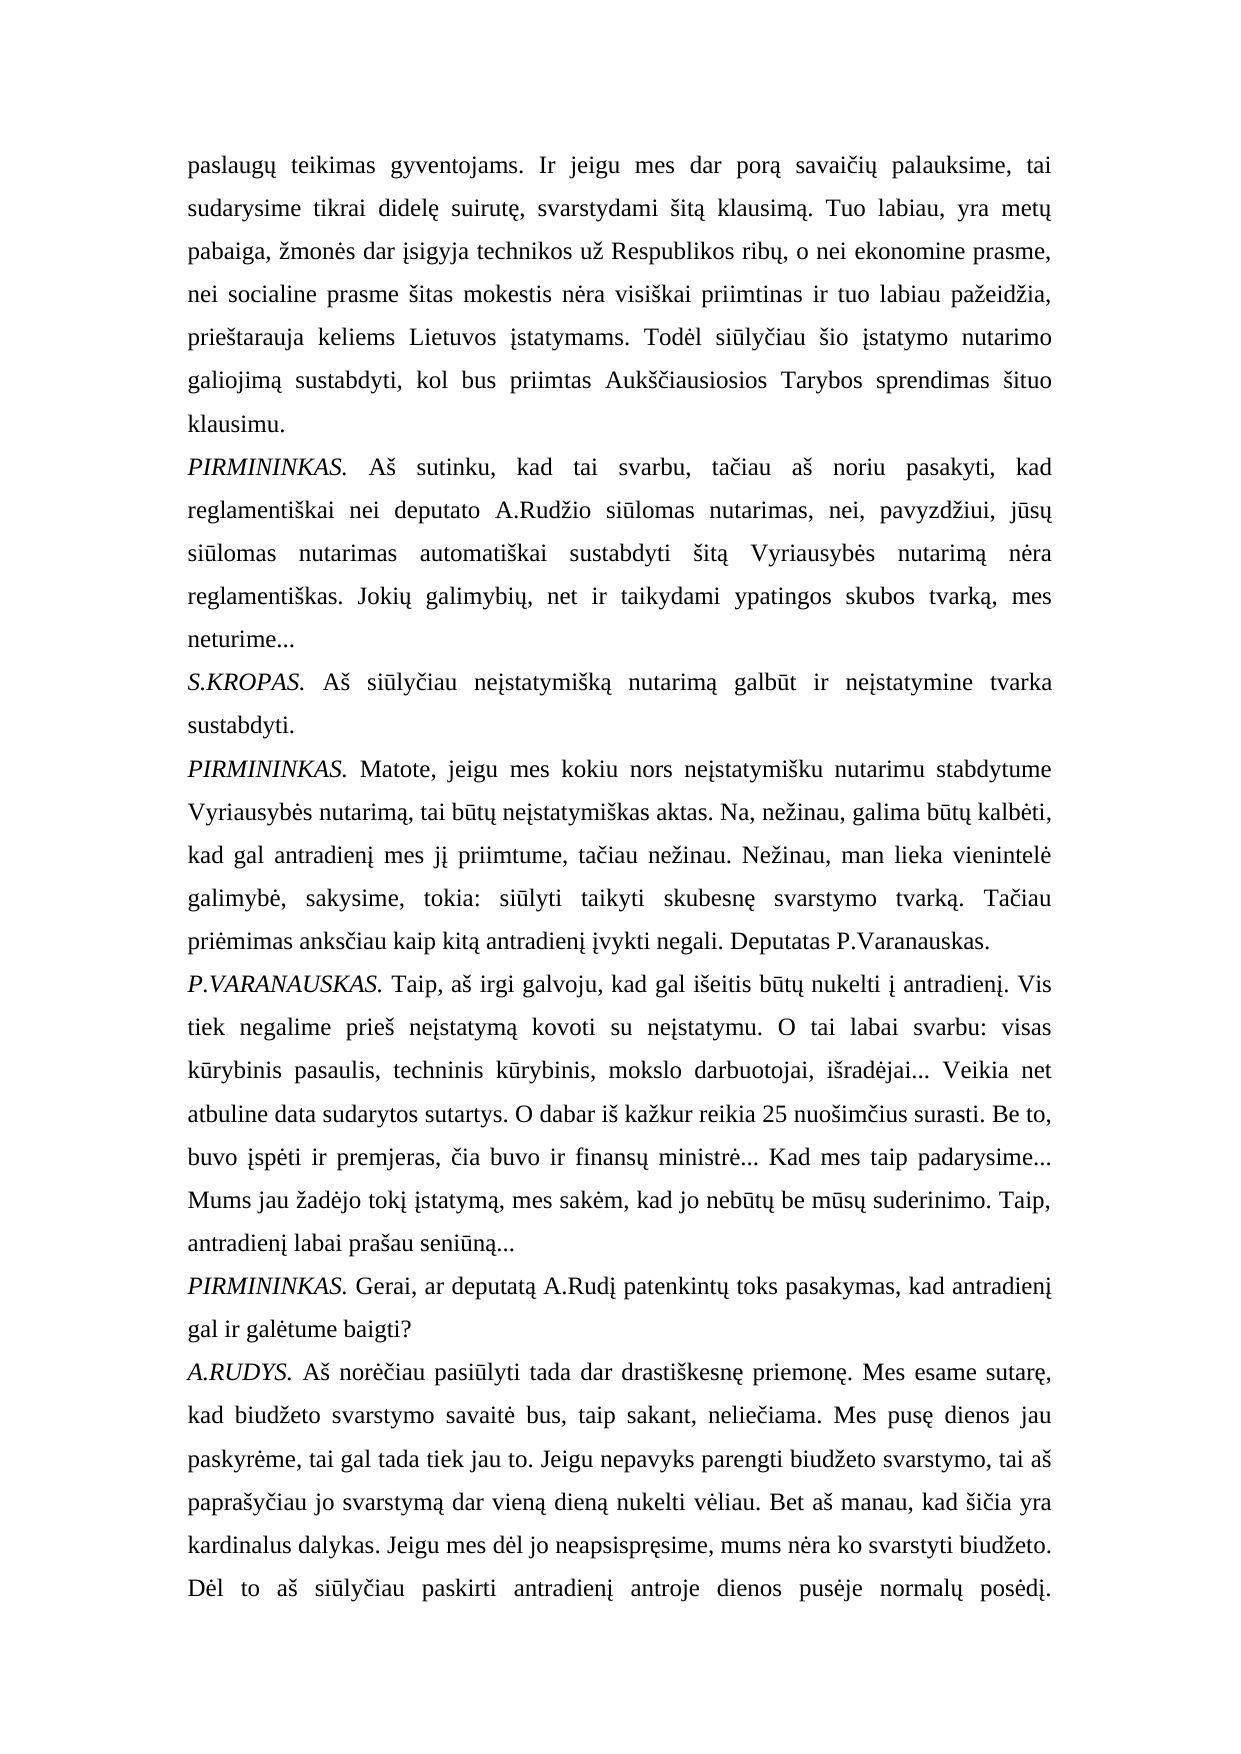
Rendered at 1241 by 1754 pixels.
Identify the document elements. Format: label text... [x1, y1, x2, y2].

text PIRMININKAS. Gerai, ar deputatą A.Rudį patenkintų toks pasakymas, kad antradienį gal ir galėtume baigti? [187, 1271, 1053, 1343]
text A.RUDYS. Aš norėčiau pasiūlyti tada dar drastiškesnę priemonę. Mes esame sutarę, kad biudžeto svarstymo savaitė bus, taip sakant, neliečiama. Mes pusę dienos jau paskyrėme, tai gal tada tiek jau to. Jeigu nepavyks parengti biudžeto svarstymo, tai aš paprašyčiau jo svarstymą dar vieną dieną nukelti vėliau. Bet aš manau, kad šičia yra kardinalus dalykas. Jeigu mes dėl jo neapsispręsime, mums nėra ko svarstyti biudžeto. Dėl to aš siūlyčiau paskirti antradienį antroje dienos pusėje normalų posėdį. [187, 1357, 1053, 1602]
text P.VARANAUSKAS. Taip, aš irgi galvoju, kad gal išeitis būtų nukelti į antradienį. Vis tiek negalime prieš neįstatymą kovoti su neįstatymu. O tai labai svarbu: visas kūrybinis pasaulis, techninis kūrybinis, mokslo darbuotojai, išradėjai... Veikia net atbuline data sudarytos sutartys. O dabar iš kažkur reikia 25 nuošimčius surasti. Be to, buvo įspėti ir premjeras, čia buvo ir finansų ministrė... Kad mes taip padarysime... Mums jau žadėjo tokį įstatymą, mes sakėm, kad jo nebūtų be mūsų suderinimo. Taip, antradienį labai prašau seniūną... [187, 969, 1053, 1257]
text paslaugų teikimas gyventojams. Ir jeigu mes dar porą savaičių palauksime, tai sudarysime tikrai didelę suirutę, svarstydami šitą klausimą. Tuo labiau, yra metų pabaiga, žmonės dar įsigyja technikos už Respublikos ribų, o nei ekonomine prasme, nei socialine prasme šitas mokestis nėra visiškai priimtinas ir tuo labiau pažeidžia, prieštarauja keliems Lietuvos įstatymams. Todėl siūlyčiau šio įstatymo nutarimo galiojimą sustabdyti, kol bus priimtas Aukščiausiosios Tarybos sprendimas šituo klausimu. [187, 150, 1053, 437]
text PIRMININKAS. Matote, jeigu mes kokiu nors neįstatymišku nutarimu stabdytume Vyriausybės nutarimą, tai būtų neįstatymiškas aktas. Na, nežinau, galima būtų kalbėti, kad gal antradienį mes jį priimtume, tačiau nežinau. Nežinau, man lieka vienintelė galimybė, sakysime, tokia: siūlyti taikyti skubesnę svarstymo tvarką. Tačiau priėmimas anksčiau kaip kitą antradienį įvykti negali. Deputatas P.Varanauskas. [187, 754, 1053, 955]
text S.KROPAS. Aš siūlyčiau neįstatymišką nutarimą galbūt ir neįstatymine tvarka sustabdyti. [187, 667, 1053, 739]
text PIRMININKAS. Aš sutinku, kad tai svarbu, tačiau aš noriu pasakyti, kad reglamentiškai nei deputato A.Rudžio siūlomas nutarimas, nei, pavyzdžiui, jūsų siūlomas nutarimas automatiškai sustabdyti šitą Vyriausybės nutarimą nėra reglamentiškas. Jokių galimybių, net ir taikydami ypatingos skubos tvarką, mes neturime... [187, 452, 1053, 653]
